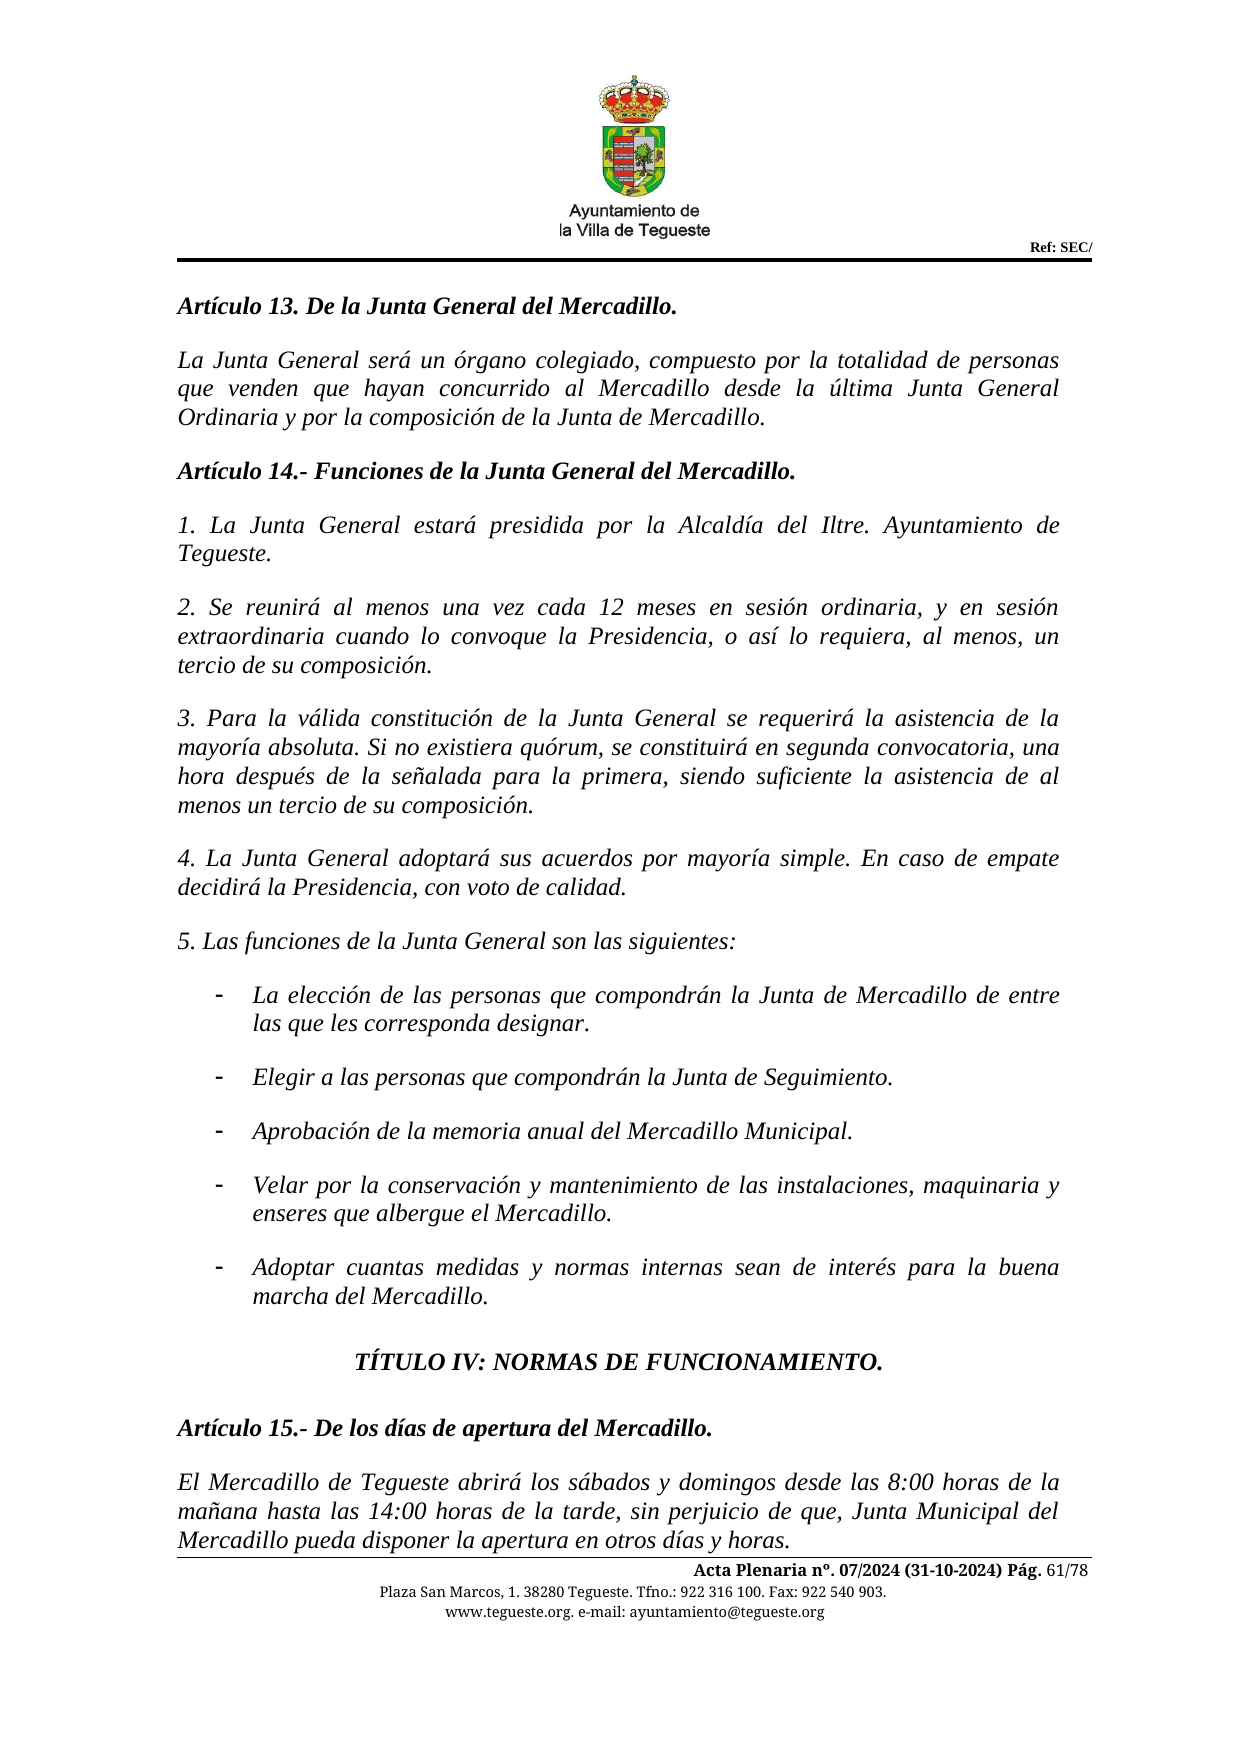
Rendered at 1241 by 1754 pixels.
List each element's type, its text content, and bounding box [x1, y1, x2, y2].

text El Mercadillo de Tegueste abrirá los sábados y domingos desde las 8:00 horas de la mañana hasta las 14:00 horas de la tarde, sin perjuicio de que, Junta Municipal del Mercadillo pueda disponer la apertura en otros días y horas. [177, 1467, 1063, 1553]
list Velar por la conservación y mantenimiento de las instalaciones, maquinaria y enseres que albergue el Mercadillo. [215, 1170, 1063, 1227]
text 5. Las funciones de la Junta General son las siguientes: [177, 926, 1063, 955]
text 2. Se reunirá al menos una vez cada 12 meses en sesión ordinaria, y en sesión extraordinaria cuando lo convoque la Presidencia, o así lo requiera, al menos, un tercio de su composición. [177, 592, 1063, 678]
list Elegir a las personas que compondrán la Junta de Seguimiento. [215, 1062, 1063, 1091]
text 3. Para la válida constitución de la Junta General se requerirá la asistencia de la mayoría absoluta. Si no existiera quórum, se constituirá en segunda convocatoria, una hora después de la señalada para la primera, siendo suficiente la asistencia de al menos un tercio de su composición. [177, 703, 1063, 818]
list La elección de las personas que compondrán la Junta de Mercadillo de entre las que les corresponda designar. [215, 980, 1063, 1037]
text 1. La Junta General estará presidida por la Alcaldía del Iltre. Ayuntamiento de Tegueste. [177, 510, 1063, 567]
subtitle Artículo 14.- Funciones de la Junta General del Mercadillo. [177, 456, 1063, 485]
subtitle Artículo 13. De la Junta General del Mercadillo. [177, 291, 1063, 320]
list Aprobación de la memoria anual del Mercadillo Municipal. [215, 1116, 1063, 1145]
subtitle Artículo 15.- De los días de apertura del Mercadillo. [177, 1413, 1063, 1442]
list Adoptar cuantas medidas y normas internas sean de interés para la buena marcha del Mercadillo. [215, 1252, 1063, 1310]
text La Junta General será un órgano colegiado, compuesto por la totalidad de personas que venden que hayan concurrido al Mercadillo desde la última Junta General Ordinaria y por la composición de la Junta de Mercadillo. [177, 345, 1063, 431]
subtitle TÍTULO IV: NORMAS DE FUNCIONAMIENTO. [177, 1347, 1063, 1376]
text 4. La Junta General adoptará sus acuerdos por mayoría simple. En caso de empate decidirá la Presidencia, con voto de calidad. [177, 843, 1063, 901]
